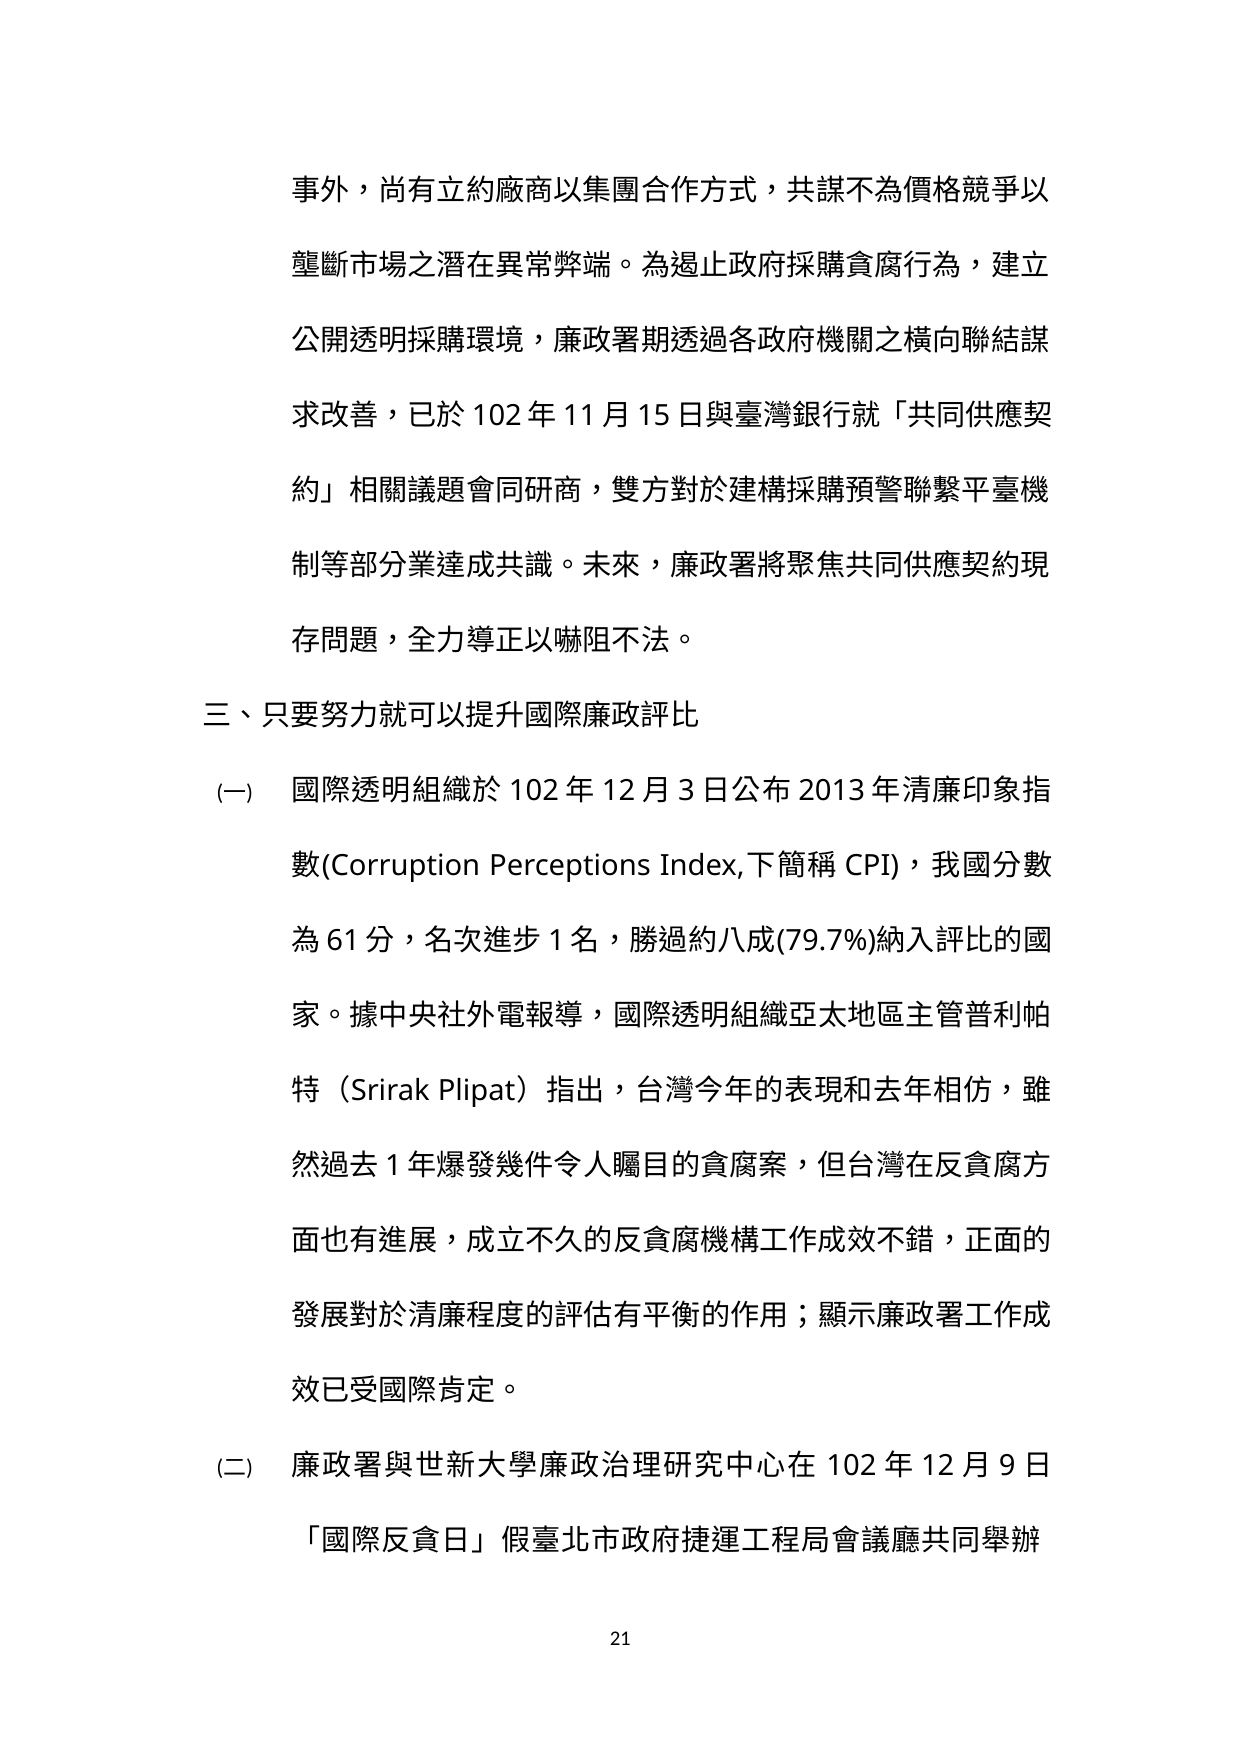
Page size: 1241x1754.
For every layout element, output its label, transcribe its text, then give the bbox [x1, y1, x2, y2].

list 國際透明組織於102年12月3日公布2013年清廉印象指數(Corruption Perceptions Index,下簡稱CPI)，我國分數為61分，名次進步1名，勝過約八成(79.7%)納入評比的國家。據中央社外電報導，國際透明組織亞太地區主管普利帕特（Srirak Plipat）指出，台灣今年的表現和去年相仿，雖然過去1年爆發幾件令人矚目的貪腐案，但台灣在反貪腐方面也有進展，成立不久的反貪腐機構工作成效不錯，正面的發展對於清廉程度的評估有平衡的作用；顯示廉政署工作成效已受國際肯定。 [216, 750, 1053, 1425]
list 事外，尚有立約廠商以集團合作方式，共謀不為價格競爭以壟斷市場之潛在異常弊端。為遏止政府採購貪腐行為，建立公開透明採購環境，廉政署期透過各政府機關之橫向聯結謀求改善，已於102年11月15日與臺灣銀行就「共同供應契約」相關議題會同研商，雙方對於建構採購預警聯繫平臺機制等部分業達成共識。未來，廉政署將聚焦共同供應契約現存問題，全力導正以嚇阻不法。 [216, 150, 1053, 675]
list 只要努力就可以提升國際廉政評比 [202, 675, 1053, 750]
list 廉政署與世新大學廉政治理研究中心在102年12月9日「國際反貪日」假臺北市政府捷運工程局會議廳共同舉辦 [216, 1425, 1053, 1575]
